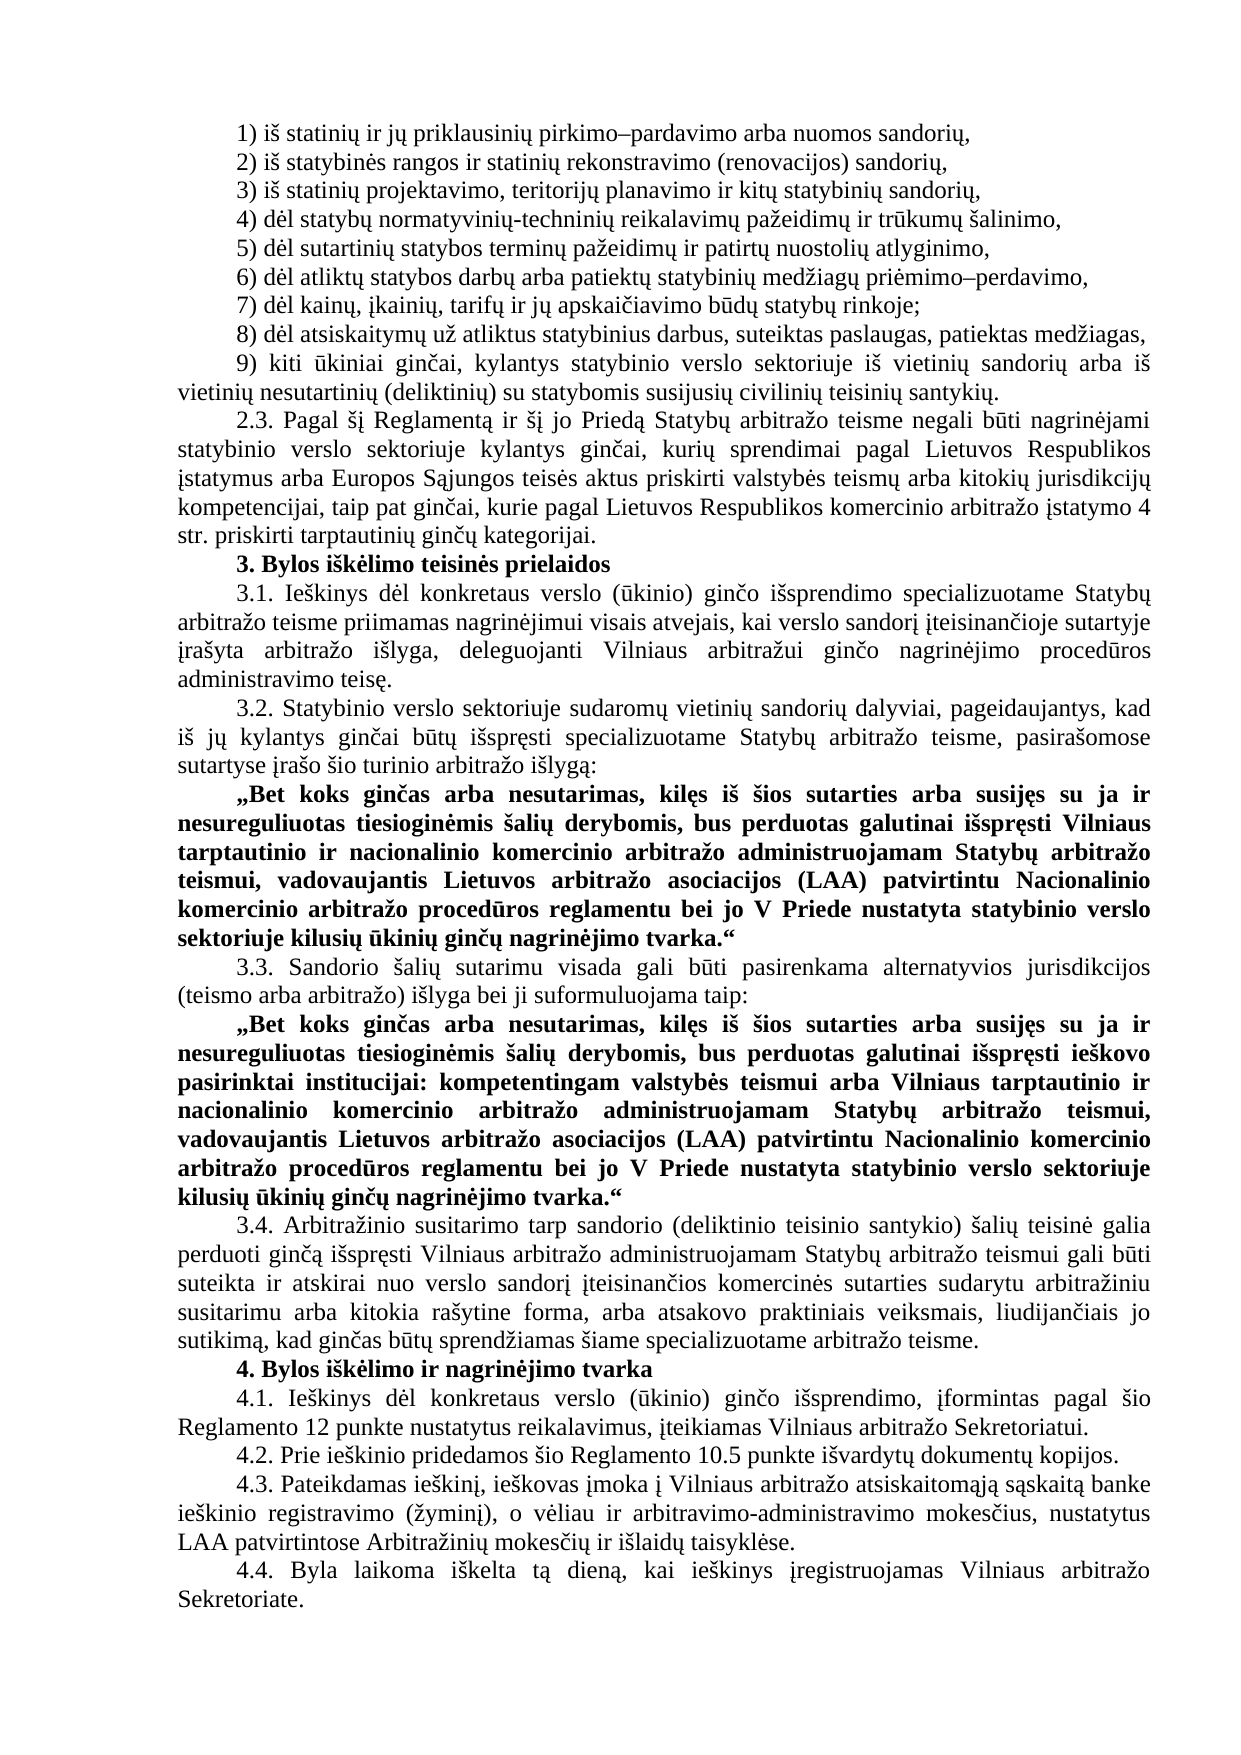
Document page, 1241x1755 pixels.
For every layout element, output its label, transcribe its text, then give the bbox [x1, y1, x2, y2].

text 3.3. Sandorio šalių sutarimu visada gali būti pasirenkama alternatyvios jurisdikcijos (teismo arba arbitražo) išlyga bei ji suformuluojama taip: [177, 952, 1152, 1009]
text 4) dėl statybų normatyvinių-techninių reikalavimų pažeidimų ir trūkumų šalinimo, [177, 204, 1152, 233]
text 4.1. Ieškinys dėl konkretaus verslo (ūkinio) ginčo išsprendimo, įformintas pagal šio Reglamento 12 punkte nustatytus reikalavimus, įteikiamas Vilniaus arbitražo Sekretoriatui. [177, 1383, 1152, 1441]
text „Bet koks ginčas arba nesutarimas, kilęs iš šios sutarties arba susijęs su ja ir nesureguliuotas tiesioginėmis šalių derybomis, bus perduotas galutinai išspręsti Vilniaus tarptautinio ir nacionalinio komercinio arbitražo administruojamam Statybų arbitražo teismui, vadovaujantis Lietuvos arbitražo asociacijos (LAA) patvirtintu Nacionalinio komercinio arbitražo procedūros reglamentu bei jo V Priede nustatyta statybinio verslo sektoriuje kilusių ūkinių ginčų nagrinėjimo tvarka.“ [177, 779, 1152, 952]
text 4. Bylos iškėlimo ir nagrinėjimo tvarka [177, 1354, 1152, 1383]
text 4.2. Prie ieškinio pridedamos šio Reglamento 10.5 punkte išvardytų dokumentų kopijos. [177, 1441, 1152, 1469]
text 2) iš statybinės rangos ir statinių rekonstravimo (renovacijos) sandorių, [177, 147, 1152, 176]
text 3.1. Ieškinys dėl konkretaus verslo (ūkinio) ginčo išsprendimo specializuotame Statybų arbitražo teisme priimamas nagrinėjimui visais atvejais, kai verslo sandorį įteisinančioje sutartyje įrašyta arbitražo išlyga, deleguojanti Vilniaus arbitražui ginčo nagrinėjimo procedūros administravimo teisę. [177, 578, 1152, 693]
text 1) iš statinių ir jų priklausinių pirkimo–pardavimo arba nuomos sandorių, [177, 118, 1152, 147]
text 3.4. Arbitražinio susitarimo tarp sandorio (deliktinio teisinio santykio) šalių teisinė galia perduoti ginčą išspręsti Vilniaus arbitražo administruojamam Statybų arbitražo teismui gali būti suteikta ir atskirai nuo verslo sandorį įteisinančios komercinės sutarties sudarytu arbitražiniu susitarimu arba kitokia rašytine forma, arba atsakovo praktiniais veiksmais, liudijančiais jo sutikimą, kad ginčas būtų sprendžiamas šiame specializuotame arbitražo teisme. [177, 1211, 1152, 1354]
text „Bet koks ginčas arba nesutarimas, kilęs iš šios sutarties arba susijęs su ja ir nesureguliuotas tiesioginėmis šalių derybomis, bus perduotas galutinai išspręsti ieškovo pasirinktai institucijai: kompetentingam valstybės teismui arba Vilniaus tarptautinio ir nacionalinio komercinio arbitražo administruojamam Statybų arbitražo teismui, vadovaujantis Lietuvos arbitražo asociacijos (LAA) patvirtintu Nacionalinio komercinio arbitražo procedūros reglamentu bei jo V Priede nustatyta statybinio verslo sektoriuje kilusių ūkinių ginčų nagrinėjimo tvarka.“ [177, 1009, 1152, 1211]
text 8) dėl atsiskaitymų už atliktus statybinius darbus, suteiktas paslaugas, patiektas medžiagas, [177, 319, 1152, 348]
text 7) dėl kainų, įkainių, tarifų ir jų apskaičiavimo būdų statybų rinkoje; [177, 291, 1152, 319]
text 6) dėl atliktų statybos darbų arba patiektų statybinių medžiagų priėmimo–perdavimo, [177, 262, 1152, 291]
text 2.3. Pagal šį Reglamentą ir šį jo Priedą Statybų arbitražo teisme negali būti nagrinėjami statybinio verslo sektoriuje kylantys ginčai, kurių sprendimai pagal Lietuvos Respublikos įstatymus arba Europos Sąjungos teisės aktus priskirti valstybės teismų arba kitokių jurisdikcijų kompetencijai, taip pat ginčai, kurie pagal Lietuvos Respublikos komercinio arbitražo įstatymo 4 str. priskirti tarptautinių ginčų kategorijai. [177, 406, 1152, 549]
text 3. Bylos iškėlimo teisinės prielaidos [177, 549, 1152, 578]
text 3) iš statinių projektavimo, teritorijų planavimo ir kitų statybinių sandorių, [177, 176, 1152, 204]
text 5) dėl sutartinių statybos terminų pažeidimų ir patirtų nuostolių atlyginimo, [177, 233, 1152, 262]
text 3.2. Statybinio verslo sektoriuje sudaromų vietinių sandorių dalyviai, pageidaujantys, kad iš jų kylantys ginčai būtų išspręsti specializuotame Statybų arbitražo teisme, pasirašomose sutartyse įrašo šio turinio arbitražo išlygą: [177, 693, 1152, 779]
text 9) kiti ūkiniai ginčai, kylantys statybinio verslo sektoriuje iš vietinių sandorių arba iš vietinių nesutartinių (deliktinių) su statybomis susijusių civilinių teisinių santykių. [177, 348, 1152, 406]
text 4.3. Pateikdamas ieškinį, ieškovas įmoka į Vilniaus arbitražo atsiskaitomąją sąskaitą banke ieškinio registravimo (žyminį), o vėliau ir arbitravimo-administravimo mokesčius, nustatytus LAA patvirtintose Arbitražinių mokesčių ir išlaidų taisyklėse. [177, 1469, 1152, 1556]
text 4.4. Byla laikoma iškelta tą dieną, kai ieškinys įregistruojamas Vilniaus arbitražo Sekretoriate. [177, 1556, 1152, 1613]
